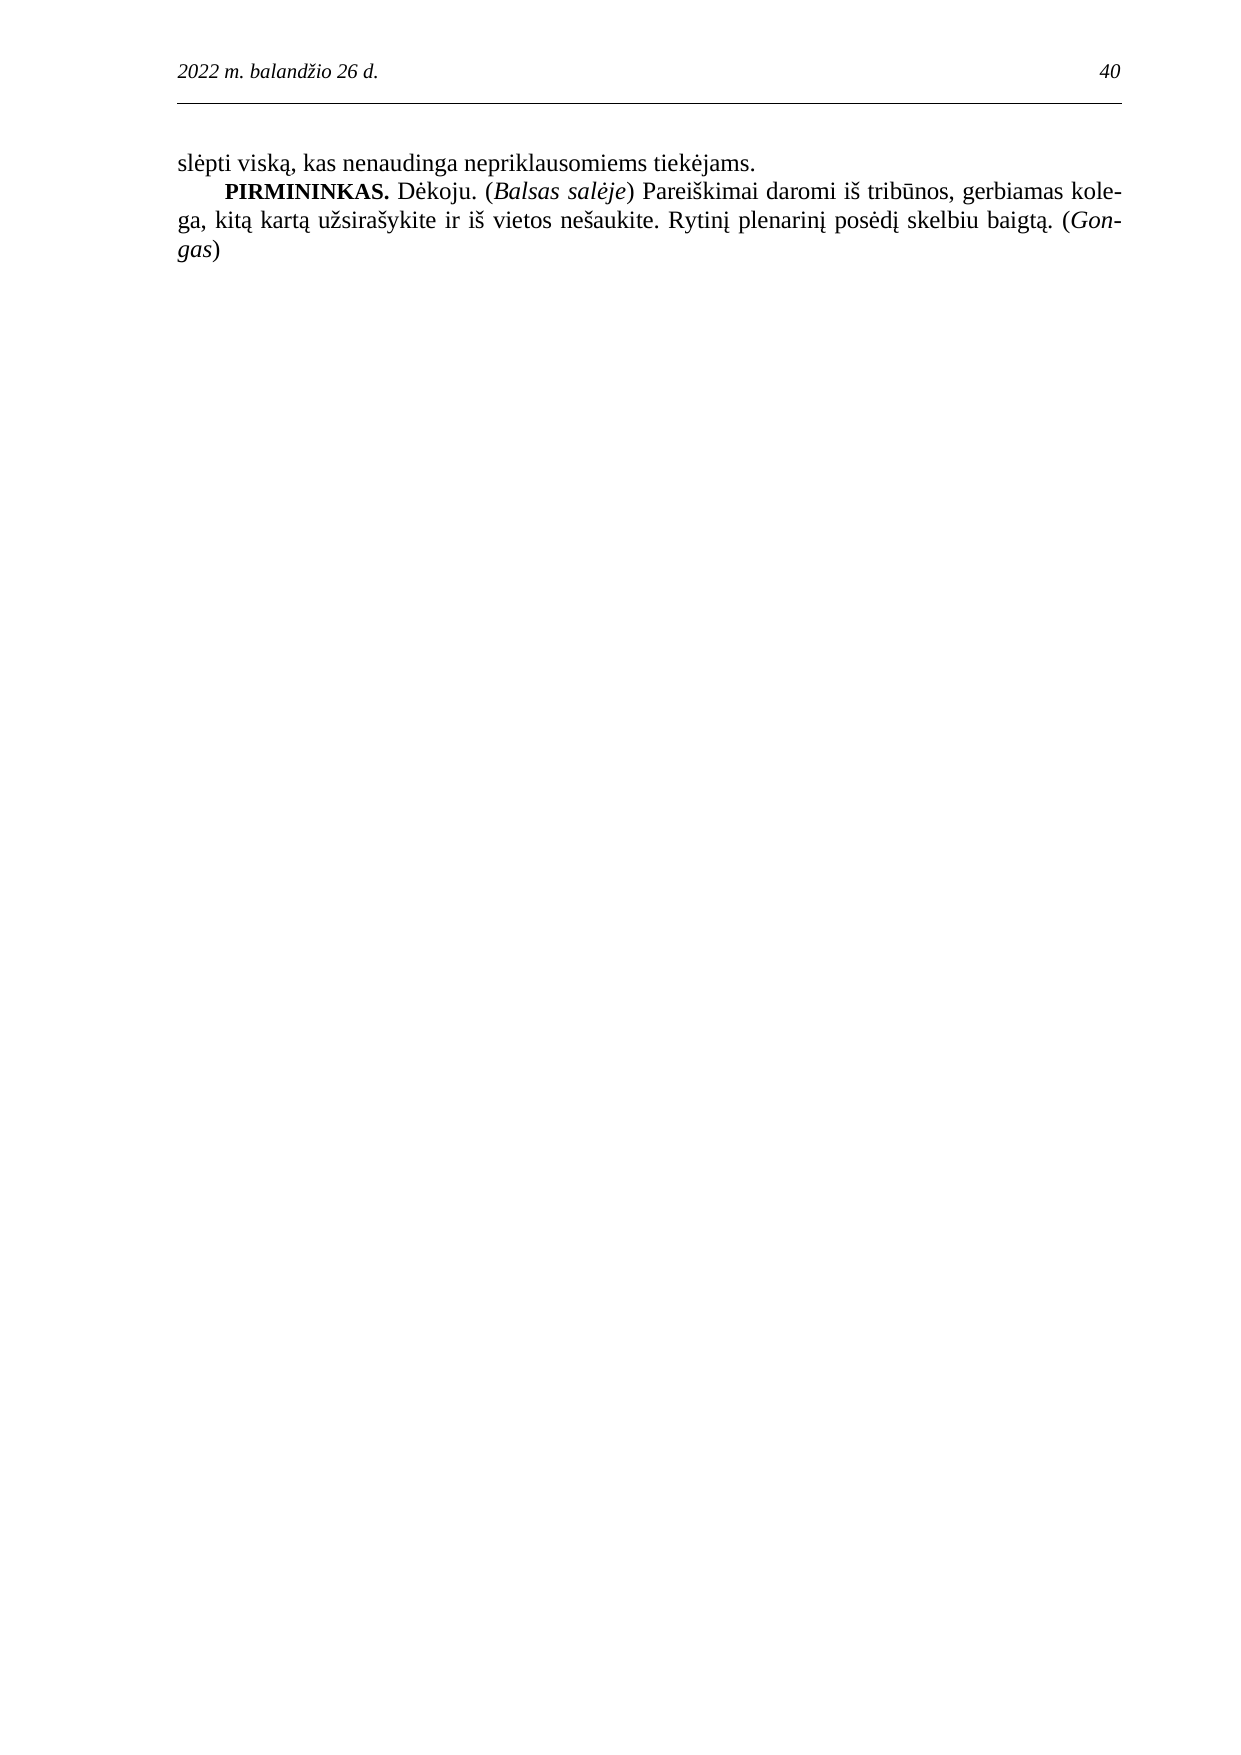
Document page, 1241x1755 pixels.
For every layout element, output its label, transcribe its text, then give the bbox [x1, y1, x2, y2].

text PIRMININKAS. Dė­ko­ju. (Bal­sas sa­lė­je) Pa­reiš­ki­mai da­ro­mi iš tri­bū­nos, ger­bia­mas ko­le­ga, ki­tą kar­tą už­si­ra­šy­ki­te ir iš vie­tos ne­šau­ki­te. Ry­ti­nį ple­na­ri­nį po­sė­dį skel­biu baig­tą. (Gon­gas) [177, 176, 1122, 263]
text slėp­ti vis­ką, kas ne­nau­din­ga ne­pri­klau­so­miems tie­kė­jams. [177, 148, 1122, 176]
